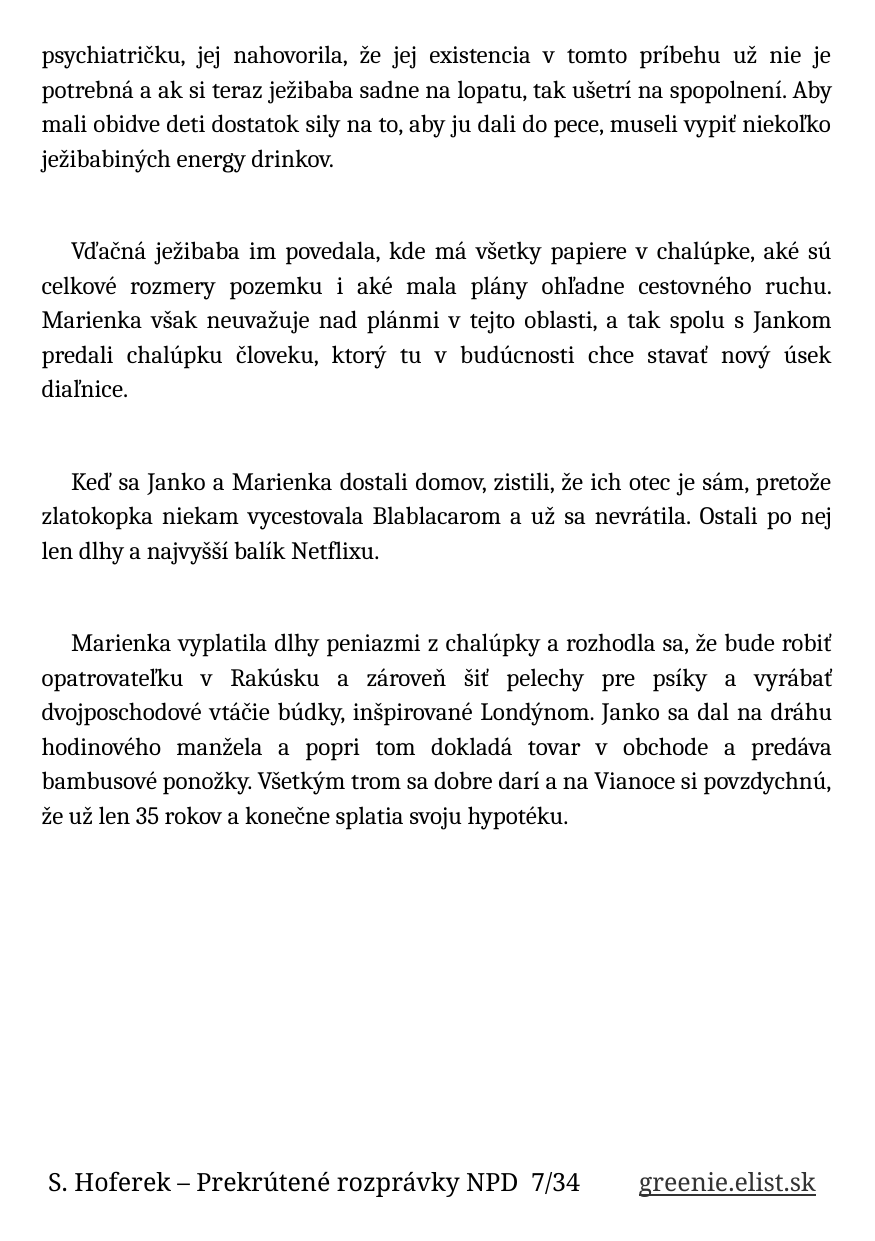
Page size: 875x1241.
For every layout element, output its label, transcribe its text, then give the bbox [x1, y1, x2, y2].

text Vďačná ježibaba im povedala, kde má všetky papiere v chalúpke, aké sú celkové rozmery pozemku i aké mala plány ohľadne cestovného ruchu. Marienka však neuvažuje nad plánmi v tejto oblasti, a tak spolu s Jankom predali chalúpku človeku, ktorý tu v budúcnosti chce stavať nový úsek diaľnice. [41, 237, 833, 404]
text psychiatričku, jej nahovorila, že jej existencia v tomto príbehu už nie je potrebná a ak si teraz ježibaba sadne na lopatu, tak ušetrí na spopolnení. Aby mali obidve deti dostatok sily na to, aby ju dali do pece, museli vypiť niekoľko ježibabiných energy drinkov. [41, 41, 833, 173]
text Keď sa Janko a Marienka dostali domov, zistili, že ich otec je sám, pretože zlatokopka niekam vycestovala Blablacarom a už sa nevrátila. Ostali po nej len dlhy a najvyšší balík Netflixu. [41, 468, 833, 565]
text Marienka vyplatila dlhy peniazmi z chalúpky a rozhodla sa, že bude robiť opatrovateľku v Rakúsku a zároveň šiť pelechy pre psíky a vyrábať dvojposchodové vtáčie búdky, inšpirované Londýnom. Janko sa dal na dráhu hodinového manžela a popri tom dokladá tovar v obchode a predáva bambusové ponožky. Všetkým trom sa dobre darí a na Vianoce si povzdychnú, že už len 35 rokov a konečne splatia svoju hypotéku. [41, 629, 833, 830]
